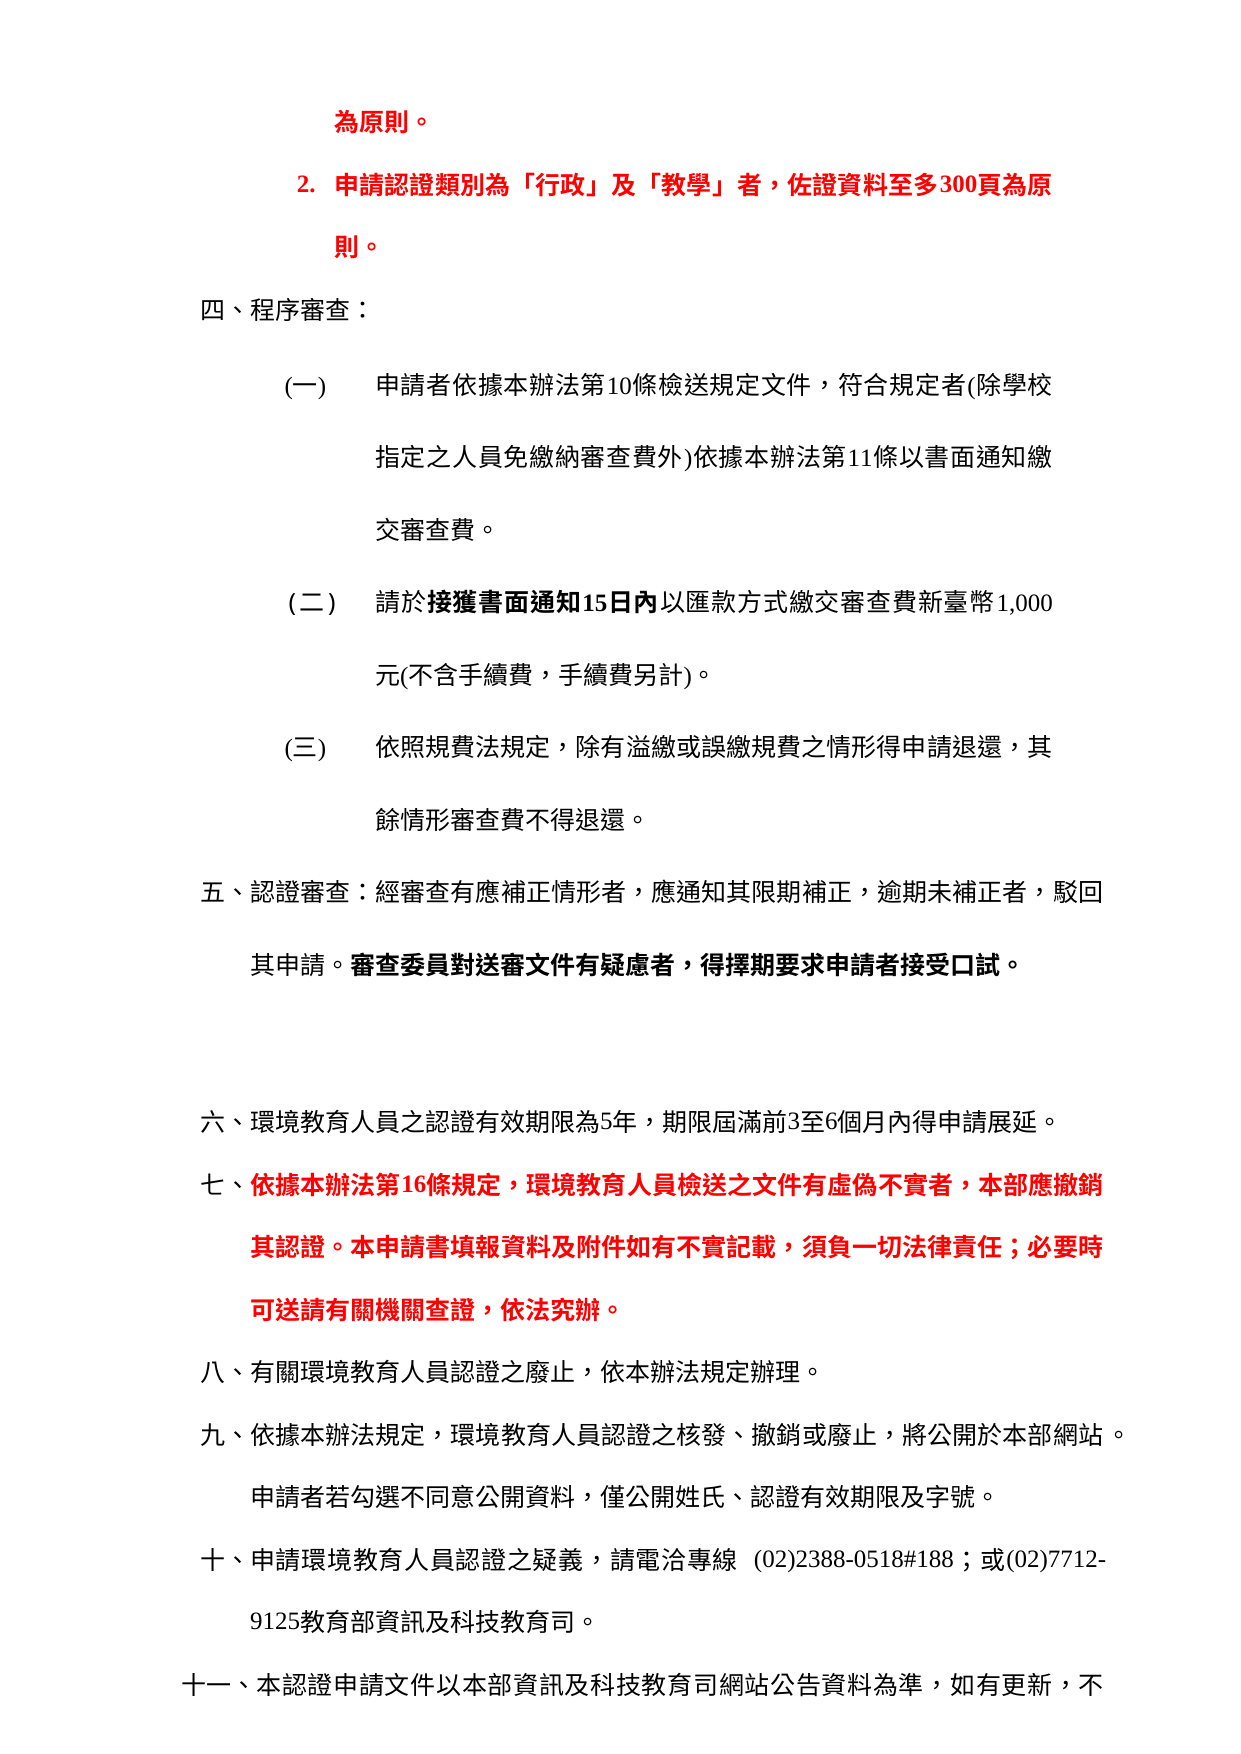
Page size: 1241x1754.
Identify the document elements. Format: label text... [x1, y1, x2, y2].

list 申請認證類別為「行政」及「教學」者，佐證資料至多300頁為原則。 [297, 142, 1053, 267]
list 環境教育人員之認證有效期限為5年，期限屆滿前3至6個月內得申請展延。 [200, 1079, 1106, 1142]
list 認證審查：經審查有應補正情形者，應通知其限期補正，逾期未補正者，駁回其申請。審查委員對送審文件有疑慮者，得擇期要求申請者接受口試。 [200, 873, 1106, 982]
list 本認證申請文件以本部資訊及科技教育司網站公告資料為準，如有更新，不 [181, 1642, 1106, 1704]
list 有關環境教育人員認證之廢止，依本辦法規定辦理。 [200, 1329, 1106, 1392]
list 為原則。 [297, 79, 1053, 142]
list 申請環境教育人員認證之疑義，請電洽專線 (02)2388-0518#188；或(02)7712-9125教育部資訊及科技教育司。 [200, 1517, 1106, 1642]
list 請於接獲書面通知15日內以匯款方式繳交審查費新臺幣1,000元(不含手續費，手續費另計)。 [284, 583, 1053, 692]
list 程序審查： [200, 267, 1106, 329]
list 申請者依據本辦法第10條檢送規定文件，符合規定者(除學校指定之人員免繳納審查費外)依據本辦法第11條以書面通知繳交審查費。 [284, 365, 1053, 547]
list 依據本辦法第16條規定，環境教育人員檢送之文件有虛偽不實者，本部應撤銷其認證。本申請書填報資料及附件如有不實記載，須負一切法律責任；必要時可送請有關機關查證，依法究辦。 [200, 1142, 1106, 1329]
list 依照規費法規定，除有溢繳或誤繳規費之情形得申請退還，其餘情形審查費不得退還。 [284, 728, 1053, 837]
list 依據本辦法規定，環境教育人員認證之核發、撤銷或廢止，將公開於本部網站。申請者若勾選不同意公開資料，僅公開姓氏、認證有效期限及字號。 [200, 1392, 1106, 1517]
